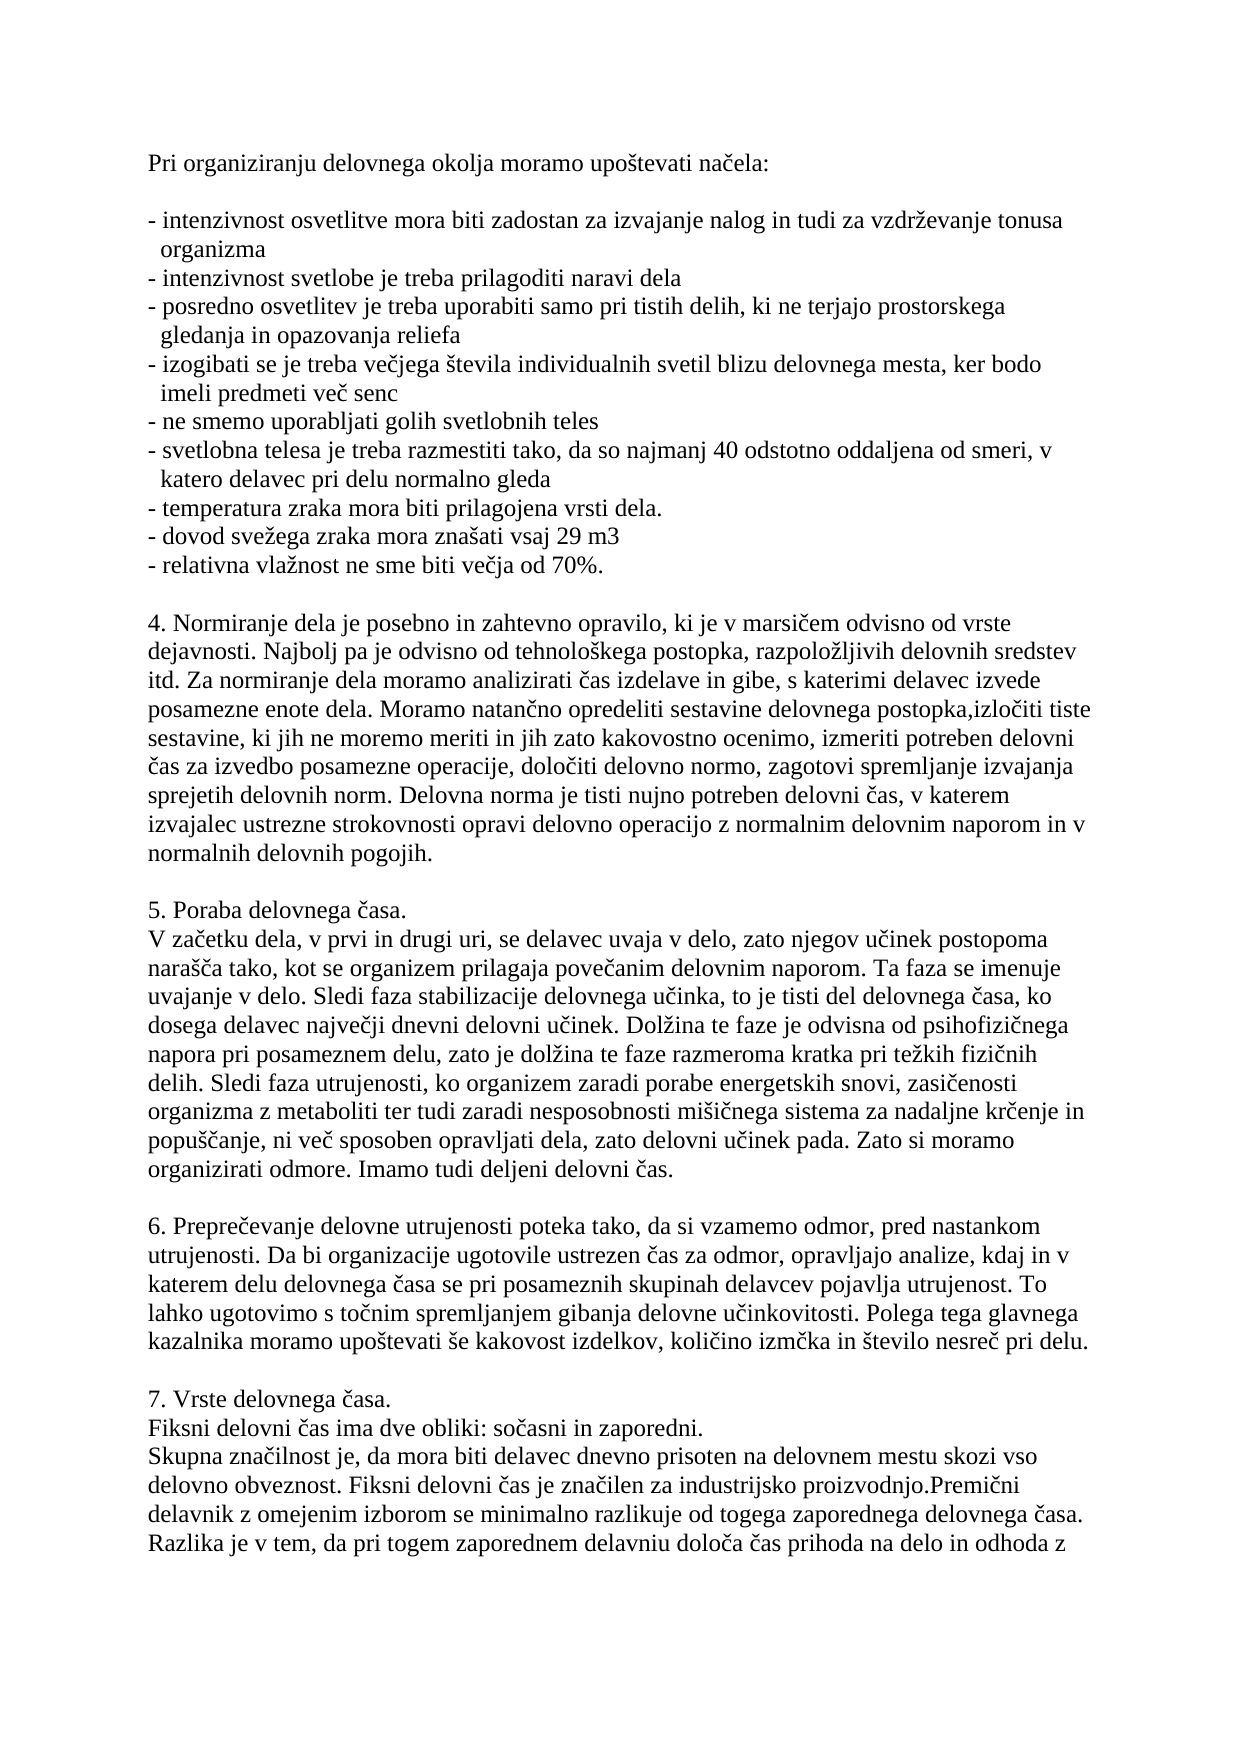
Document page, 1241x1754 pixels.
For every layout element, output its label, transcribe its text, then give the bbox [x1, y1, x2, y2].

text - izogibati se je treba večjega števila individualnih svetil blizu delovnega mesta, ker bodo [148, 349, 1093, 378]
text - temperatura zraka mora biti prilagojena vrsti dela. [148, 493, 1093, 521]
text Pri organiziranju delovnega okolja moramo upoštevati načela: [148, 148, 1093, 176]
text V začetku dela, v prvi in drugi uri, se delavec uvaja v delo, zato njegov učinek postopoma narašča tako, kot se organizem prilagaja povečanim delovnim naporom. Ta faza se imenuje uvajanje v delo. Sledi faza stabilizacije delovnega učinka, to je tisti del delovnega časa, ko dosega delavec največji dnevni delovni učinek. Dolžina te faze je odvisna od psihofizičnega napora pri posameznem delu, zato je dolžina te faze razmeroma kratka pri težkih fizičnih delih. Sledi faza utrujenosti, ko organizem zaradi porabe energetskih snovi, zasičenosti organizma z metaboliti ter tudi zaradi nesposobnosti mišičnega sistema za nadaljne krčenje in popuščanje, ni več sposoben opravljati dela, zato delovni učinek pada. Zato si moramo organizirati odmore. Imamo tudi deljeni delovni čas. [148, 924, 1093, 1183]
text gledanja in opazovanja reliefa [148, 320, 1093, 349]
text - posredno osvetlitev je treba uporabiti samo pri tistih delih, ki ne terjajo prostorskega [148, 291, 1093, 320]
text imeli predmeti več senc [148, 378, 1093, 406]
text - svetlobna telesa je treba razmestiti tako, da so najmanj 40 odstotno oddaljena od smeri, v [148, 435, 1093, 464]
text - intenzivnost osvetlitve mora biti zadostan za izvajanje nalog in tudi za vzdrževanje tonusa [148, 205, 1093, 234]
text Skupna značilnost je, da mora biti delavec dnevno prisoten na delovnem mestu skozi vso delovno obveznost. Fiksni delovni čas je značilen za industrijsko proizvodnjo.Premični delavnik z omejenim izborom se minimalno razlikuje od togega zaporednega delovnega časa. Razlika je v tem, da pri togem zaporednem delavniu določa čas prihoda na delo in odhoda z [148, 1441, 1093, 1556]
text Fiksni delovni čas ima dve obliki: sočasni in zaporedni. [148, 1413, 1093, 1441]
text - relativna vlažnost ne sme biti večja od 70%. [148, 550, 1093, 579]
text 7. Vrste delovnega časa. [148, 1384, 1093, 1413]
text - intenzivnost svetlobe je treba prilagoditi naravi dela [148, 263, 1093, 291]
text katero delavec pri delu normalno gleda [148, 464, 1093, 493]
text 6. Preprečevanje delovne utrujenosti poteka tako, da si vzamemo odmor, pred nastankom utrujenosti. Da bi organizacije ugotovile ustrezen čas za odmor, opravljajo analize, kdaj in v katerem delu delovnega časa se pri posameznih skupinah delavcev pojavlja utrujenost. To lahko ugotovimo s točnim spremljanjem gibanja delovne učinkovitosti. Polega tega glavnega kazalnika moramo upoštevati še kakovost izdelkov, količino izmčka in število nesreč pri delu. [148, 1211, 1093, 1355]
text - ne smemo uporabljati golih svetlobnih teles [148, 406, 1093, 435]
text organizma [148, 234, 1093, 263]
text - dovod svežega zraka mora znašati vsaj 29 m3 [148, 521, 1093, 550]
text 4. Normiranje dela je posebno in zahtevno opravilo, ki je v marsičem odvisno od vrste dejavnosti. Najbolj pa je odvisno od tehnološkega postopka, razpoložljivih delovnih sredstev itd. Za normiranje dela moramo analizirati čas izdelave in gibe, s katerimi delavec izvede posamezne enote dela. Moramo natančno opredeliti sestavine delovnega postopka,izločiti tiste sestavine, ki jih ne moremo meriti in jih zato kakovostno ocenimo, izmeriti potreben delovni čas za izvedbo posamezne operacije, določiti delovno normo, zagotovi spremljanje izvajanja sprejetih delovnih norm. Delovna norma je tisti nujno potreben delovni čas, v katerem izvajalec ustrezne strokovnosti opravi delovno operacijo z normalnim delovnim naporom in v normalnih delovnih pogojih. [148, 608, 1093, 866]
text 5. Poraba delovnega časa. [148, 895, 1093, 924]
